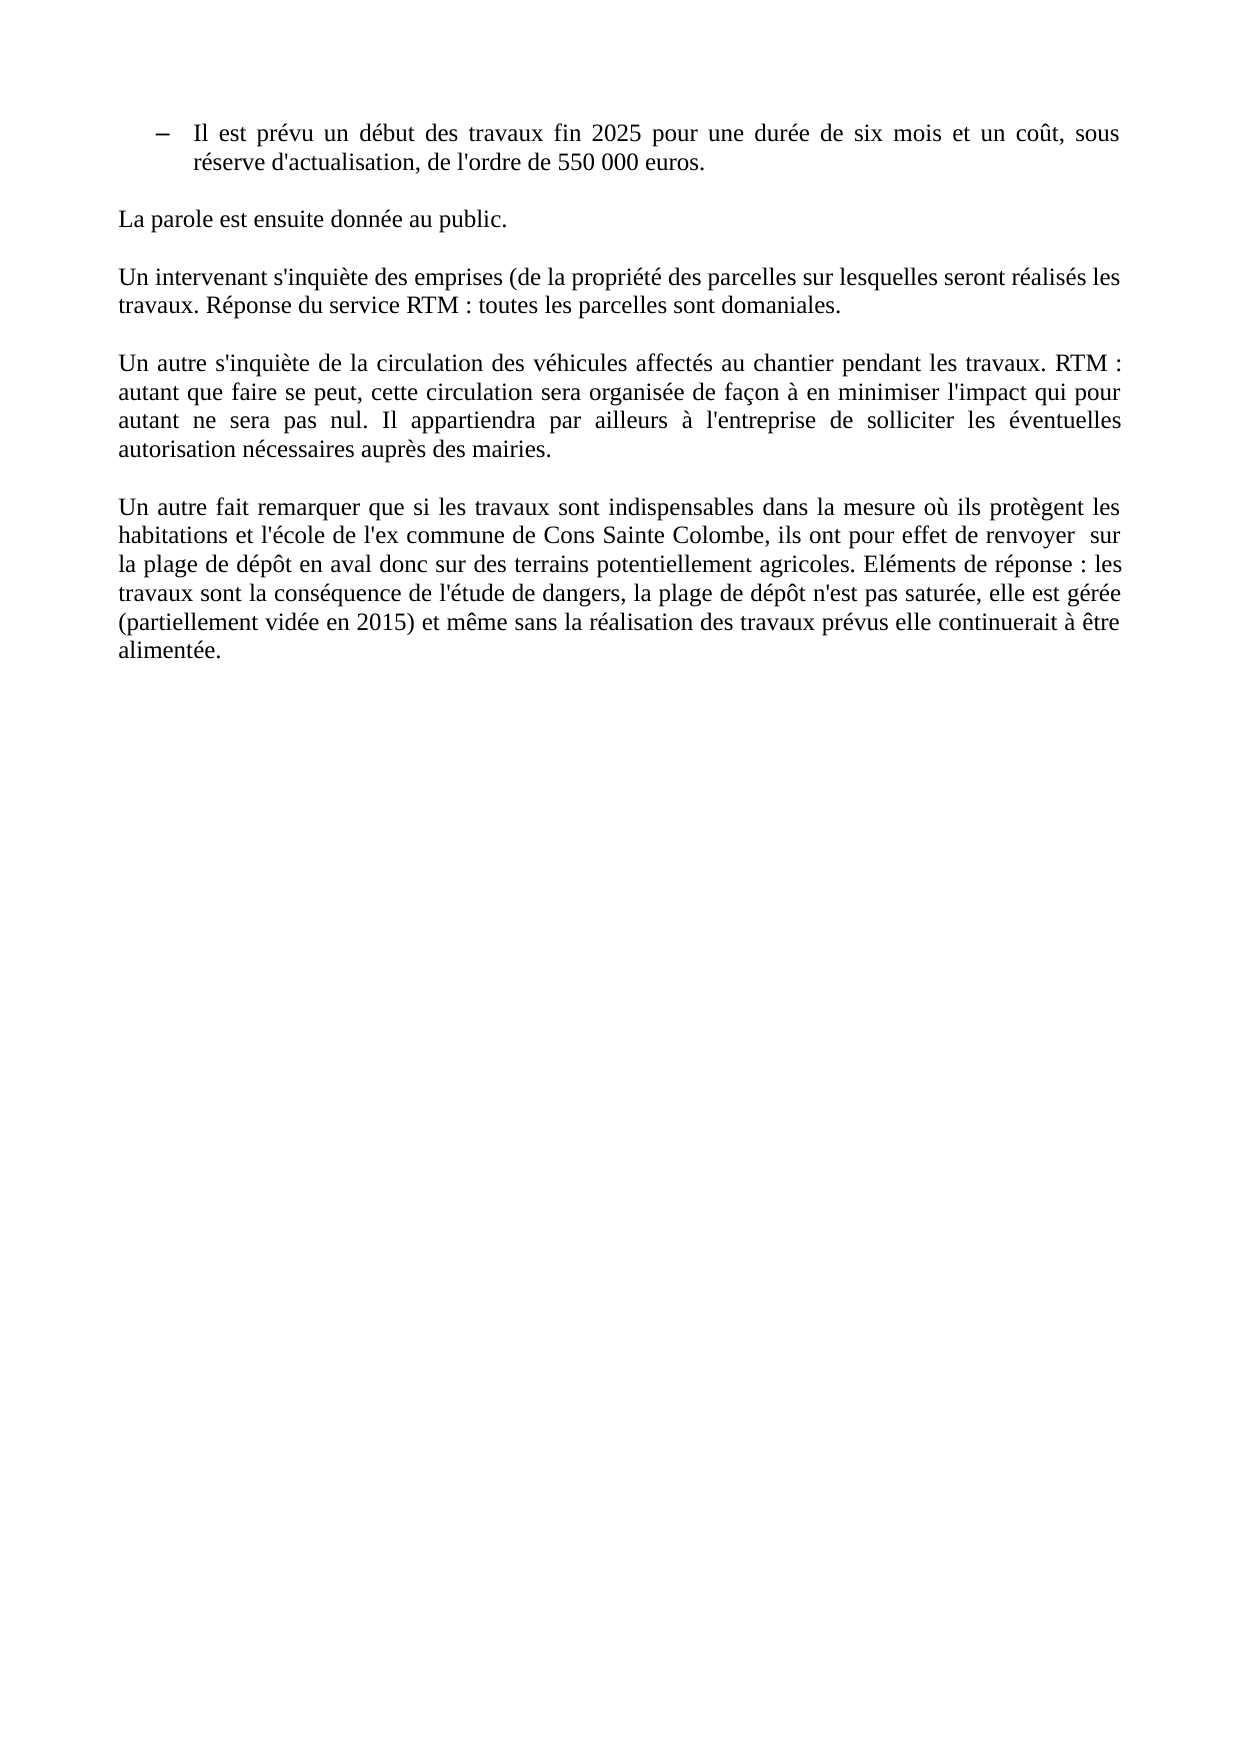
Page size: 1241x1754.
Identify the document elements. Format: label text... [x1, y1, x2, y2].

list Il est prévu un début des travaux fin 2025 pour une durée de six mois et un coût, sous réserve d'actualisation, de l'ordre de 550 000 euros. [156, 118, 1122, 176]
text Un autre fait remarquer que si les travaux sont indispensables dans la mesure où ils protègent les habitations et l'école de l'ex commune de Cons Sainte Colombe, ils ont pour effet de renvoyer sur la plage de dépôt en aval donc sur des terrains potentiellement agricoles. Eléments de réponse : les travaux sont la conséquence de l'étude de dangers, la plage de dépôt n'est pas saturée, elle est gérée (partiellement vidée en 2015) et même sans la réalisation des travaux prévus elle continuerait à être alimentée. [118, 492, 1122, 664]
text Un intervenant s'inquiète des emprises (de la propriété des parcelles sur lesquelles seront réalisés les travaux. Réponse du service RTM : toutes les parcelles sont domaniales. [118, 262, 1122, 319]
text La parole est ensuite donnée au public. [118, 204, 1122, 233]
text Un autre s'inquiète de la circulation des véhicules affectés au chantier pendant les travaux. RTM : autant que faire se peut, cette circulation sera organisée de façon à en minimiser l'impact qui pour autant ne sera pas nul. Il appartiendra par ailleurs à l'entreprise de solliciter les éventuelles autorisation nécessaires auprès des mairies. [118, 348, 1122, 463]
